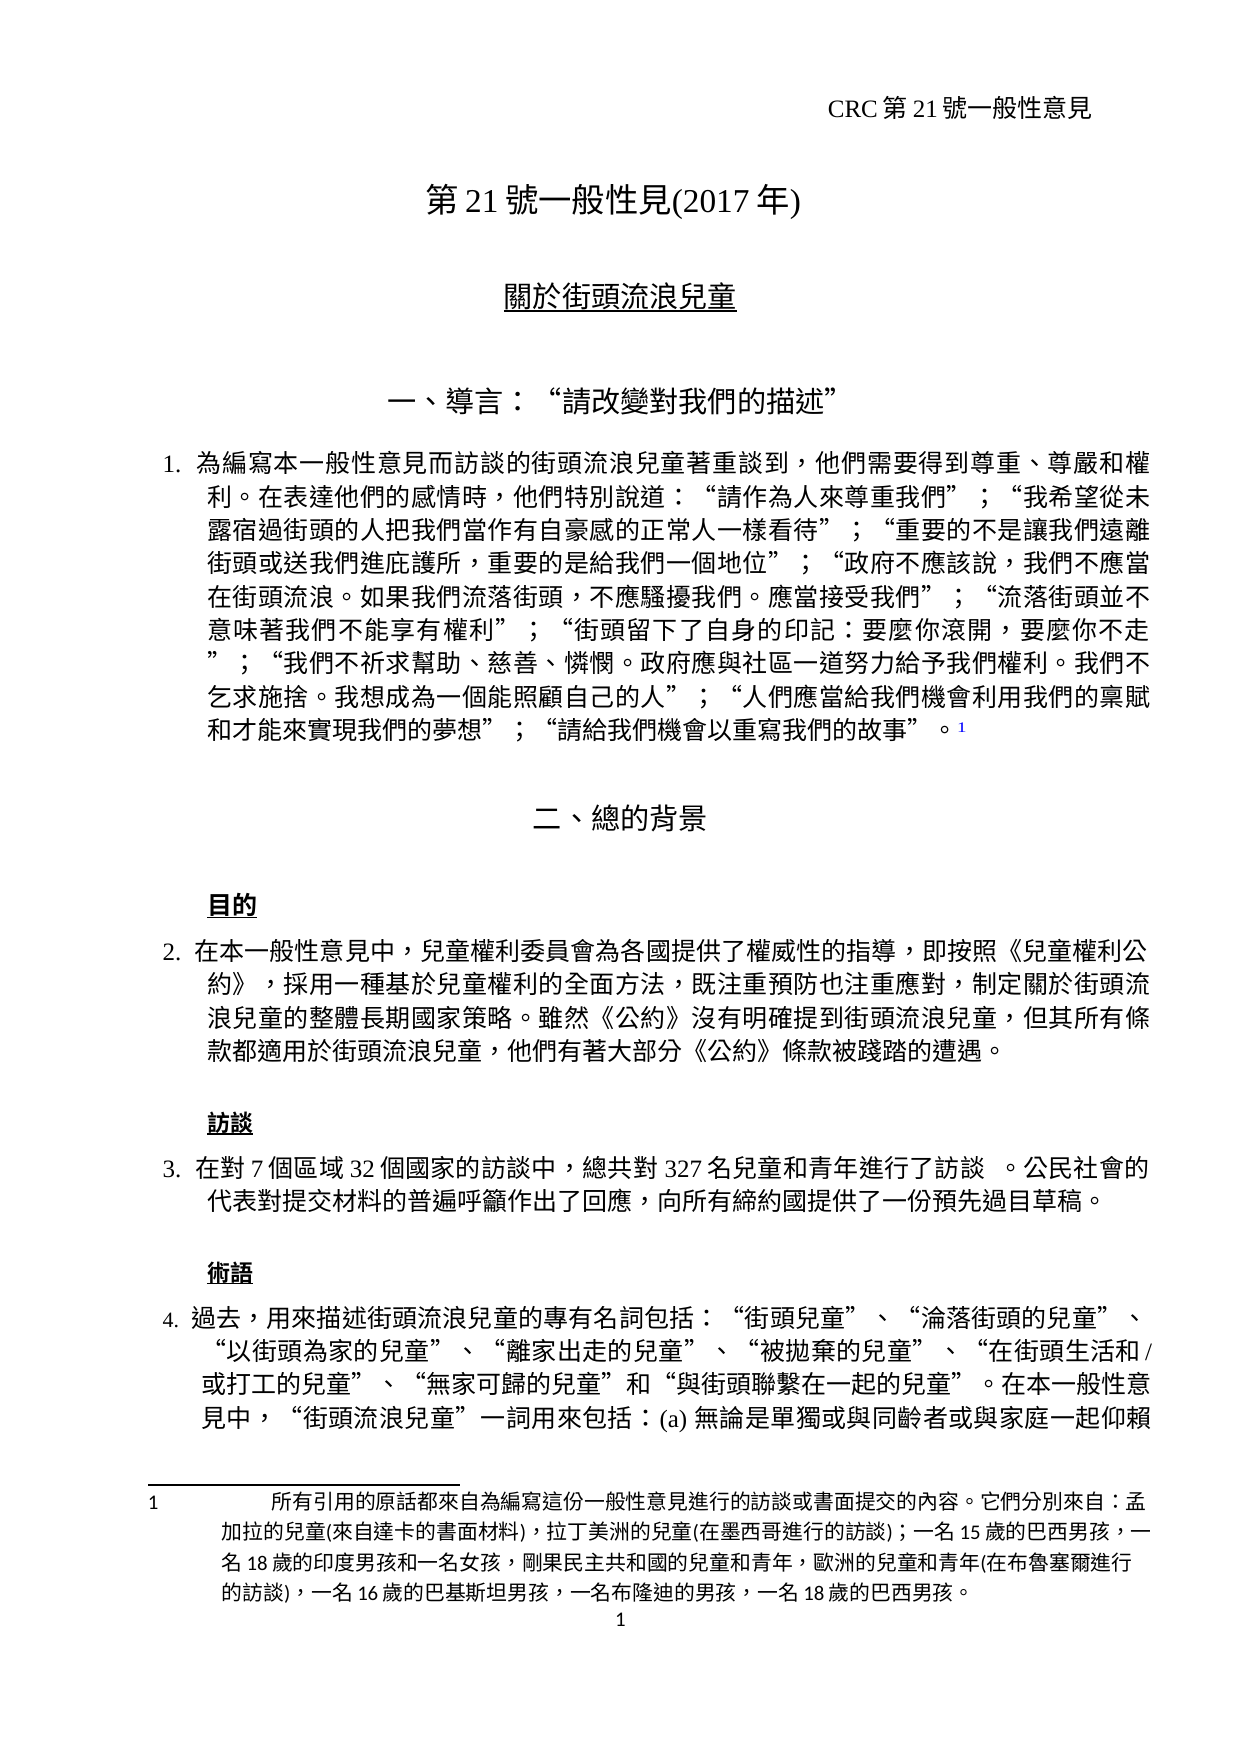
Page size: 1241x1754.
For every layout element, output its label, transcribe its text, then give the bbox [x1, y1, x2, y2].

text 1. 為編寫本一般性意見而訪談的街頭流浪兒童著重談到，他們需要得到尊重、尊嚴和權利。在表達他們的感情時，他們特別說道：“請作為人來尊重我們”；“我希望從未露宿過街頭的人把我們當作有自豪感的正常人一樣看待”；“重要的不是讓我們遠離街頭或送我們進庇護所，重要的是給我們一個地位”；“政府不應該說，我們不應當在街頭流浪。如果我們流落街頭，不應騷擾我們。應當接受我們”；“流落街頭並不意味著我們不能享有權利”；“街頭留下了自身的印記：要麼你滾開，要麼你不走”；“我們不祈求幫助、慈善、憐憫。政府應與社區一道努力給予我們權利。我們不乞求施捨。我想成為一個能照顧自己的人”；“人們應當給我們機會利用我們的稟賦和才能來實現我們的夢想”；“請給我們機會以重寫我們的故事”。 [162, 446, 1152, 746]
text 一、導言：“請改變對我們的描述” [148, 379, 1093, 421]
text 2. 在本一般性意見中，兒童權利委員會為各國提供了權威性的指導，即按照《兒童權利公約》，採用一種基於兒童權利的全面方法，既注重預防也注重應對，制定關於街頭流浪兒童的整體長期國家策略。雖然《公約》沒有明確提到街頭流浪兒童，但其所有條款都適用於街頭流浪兒童，他們有著大部分《公約》條款被踐踏的遭遇。 [162, 934, 1152, 1067]
text 3. 在對7個區域32個國家的訪談中，總共對327名兒童和青年進行了訪談 。公民社會的代表對提交材料的普遍呼籲作出了回應，向所有締約國提供了一份預先過目草稿。 [162, 1150, 1152, 1217]
text 第21號一般性見(2017年) [148, 175, 1078, 221]
text 關於街頭流浪兒童 [148, 271, 1093, 317]
text 4. 過去，用來描述街頭流浪兒童的專有名詞包括：“街頭兒童”、“淪落街頭的兒童”、“以街頭為家的兒童”、“離家出走的兒童”、“被拋棄的兒童”、“在街頭生活和/或打工的兒童”、“無家可歸的兒童”和“與街頭聯繫在一起的兒童”。在本一般性意見中，“街頭流浪兒童”一詞用來包括：(a) 無論是單獨或與同齡者或與家庭一起仰賴 [162, 1300, 1152, 1434]
text 二、 總的背景 [148, 796, 1093, 838]
text 所有引用的原話都來自為編寫這份一般性意見進行的訪談或書面提交的內容。它們分別來自：孟加拉的兒童(來自達卡的書面材料)，拉丁美洲的兒童(在墨西哥進行的訪談)；一名15歲的巴西男孩，一名18歲的印度男孩和一名女孩，剛果民主共和國的兒童和青年，歐洲的兒童和青年(在布魯塞爾進行的訪談)，一名16歲的巴基斯坦男孩，一名布隆迪的男孩，一名18歲的巴西男孩。 [148, 1485, 1152, 1606]
text 目的 [148, 888, 974, 921]
text 術語 [148, 1254, 974, 1288]
text 訪談 [148, 1104, 974, 1138]
